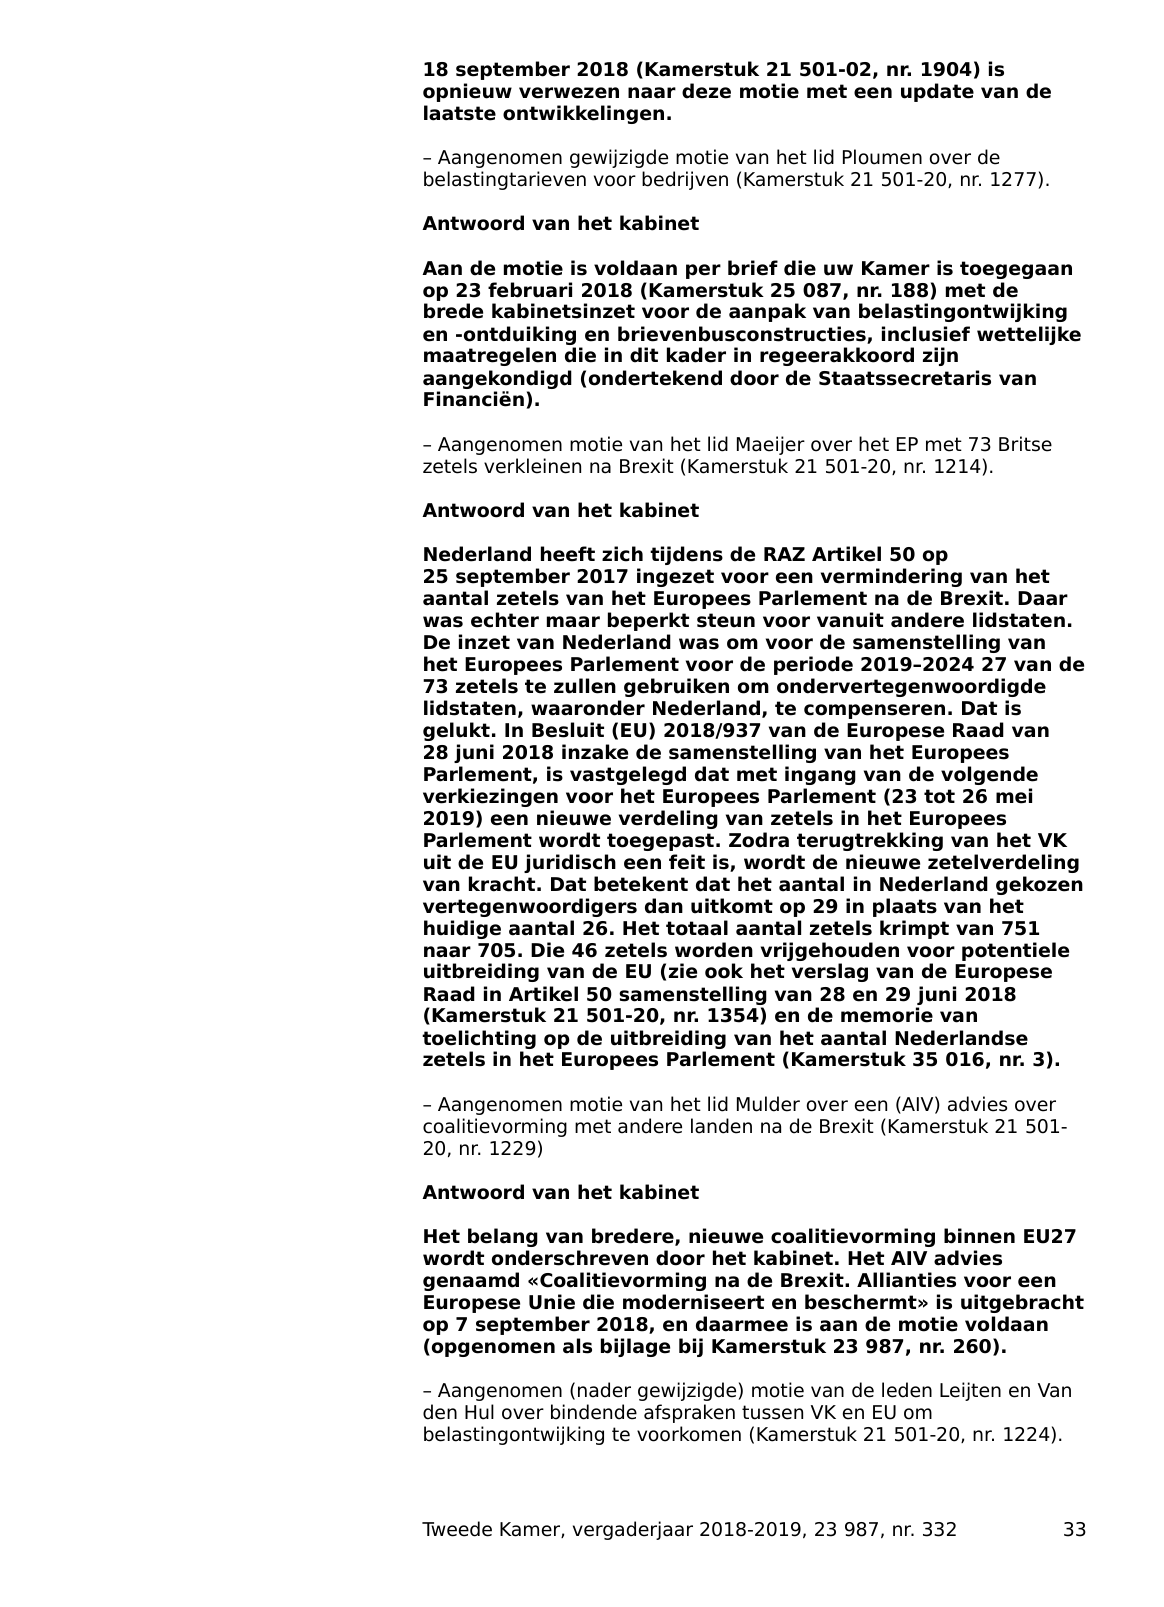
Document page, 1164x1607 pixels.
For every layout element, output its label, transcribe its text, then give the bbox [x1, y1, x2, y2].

text – Aangenomen motie van het lid Mulder over een (AIV) advies over coalitievorming met andere landen na de Brexit (Kamerstuk 21 501-20, nr. 1229) [422, 1093, 1087, 1159]
text 18 september 2018 (Kamerstuk 21 501-02, nr. 1904) is opnieuw verwezen naar deze motie met een update van de laatste ontwikkelingen. [422, 59, 1087, 125]
subtitle Antwoord van het kabinet [422, 213, 1087, 235]
text Het belang van bredere, nieuwe coalitievorming binnen EU27 wordt onderschreven door het kabinet. Het AIV advies genaamd «Coalitievorming na de Brexit. Allianties voor een Europese Unie die moderniseert en beschermt» is uitgebracht op 7 september 2018, en daarmee is aan de motie voldaan (opgenomen als bijlage bij Kamerstuk 23 987, nr. 260). [422, 1226, 1087, 1358]
text Nederland heeft zich tijdens de RAZ Artikel 50 op 25 september 2017 ingezet voor een vermindering van het aantal zetels van het Europees Parlement na de Brexit. Daar was echter maar beperkt steun voor vanuit andere lidstaten. De inzet van Nederland was om voor de samenstelling van het Europees Parlement voor de periode 2019–2024 27 van de 73 zetels te zullen gebruiken om ondervertegenwoordigde lidstaten, waaronder Nederland, te compenseren. Dat is gelukt. In Besluit (EU) 2018/937 van de Europese Raad van 28 juni 2018 inzake de samenstelling van het Europees Parlement, is vastgelegd dat met ingang van de volgende verkiezingen voor het Europees Parlement (23 tot 26 mei 2019) een nieuwe verdeling van zetels in het Europees Parlement wordt toegepast. Zodra terugtrekking van het VK uit de EU juridisch een feit is, wordt de nieuwe zetelverdeling van kracht. Dat betekent dat het aantal in Nederland gekozen vertegenwoordigers dan uitkomt op 29 in plaats van het huidige aantal 26. Het totaal aantal zetels krimpt van 751 naar 705. Die 46 zetels worden vrijgehouden voor potentiele uitbreiding van de EU (zie ook het verslag van de Europese Raad in Artikel 50 samenstelling van 28 en 29 juni 2018 (Kamerstuk 21 501-20, nr. 1354) en de memorie van toelichting op de uitbreiding van het aantal Nederlandse zetels in het Europees Parlement (Kamerstuk 35 016, nr. 3). [422, 544, 1087, 1071]
text – Aangenomen gewijzigde motie van het lid Ploumen over de belastingtarieven voor bedrijven (Kamerstuk 21 501-20, nr. 1277). [422, 147, 1087, 191]
text – Aangenomen (nader gewijzigde) motie van de leden Leijten en Van den Hul over bindende afspraken tussen VK en EU om belastingontwijking te voorkomen (Kamerstuk 21 501-20, nr. 1224). [422, 1380, 1087, 1446]
subtitle Antwoord van het kabinet [422, 1182, 1087, 1204]
text – Aangenomen motie van het lid Maeijer over het EP met 73 Britse zetels verkleinen na Brexit (Kamerstuk 21 501-20, nr. 1214). [422, 433, 1087, 477]
subtitle Antwoord van het kabinet [422, 500, 1087, 522]
text Aan de motie is voldaan per brief die uw Kamer is toegegaan op 23 februari 2018 (Kamerstuk 25 087, nr. 188) met de brede kabinetsinzet voor de aanpak van belastingontwijking en -ontduiking en brievenbusconstructies, inclusief wettelijke maatregelen die in dit kader in regeerakkoord zijn aangekondigd (ondertekend door de Staatssecretaris van Financiën). [422, 257, 1087, 411]
